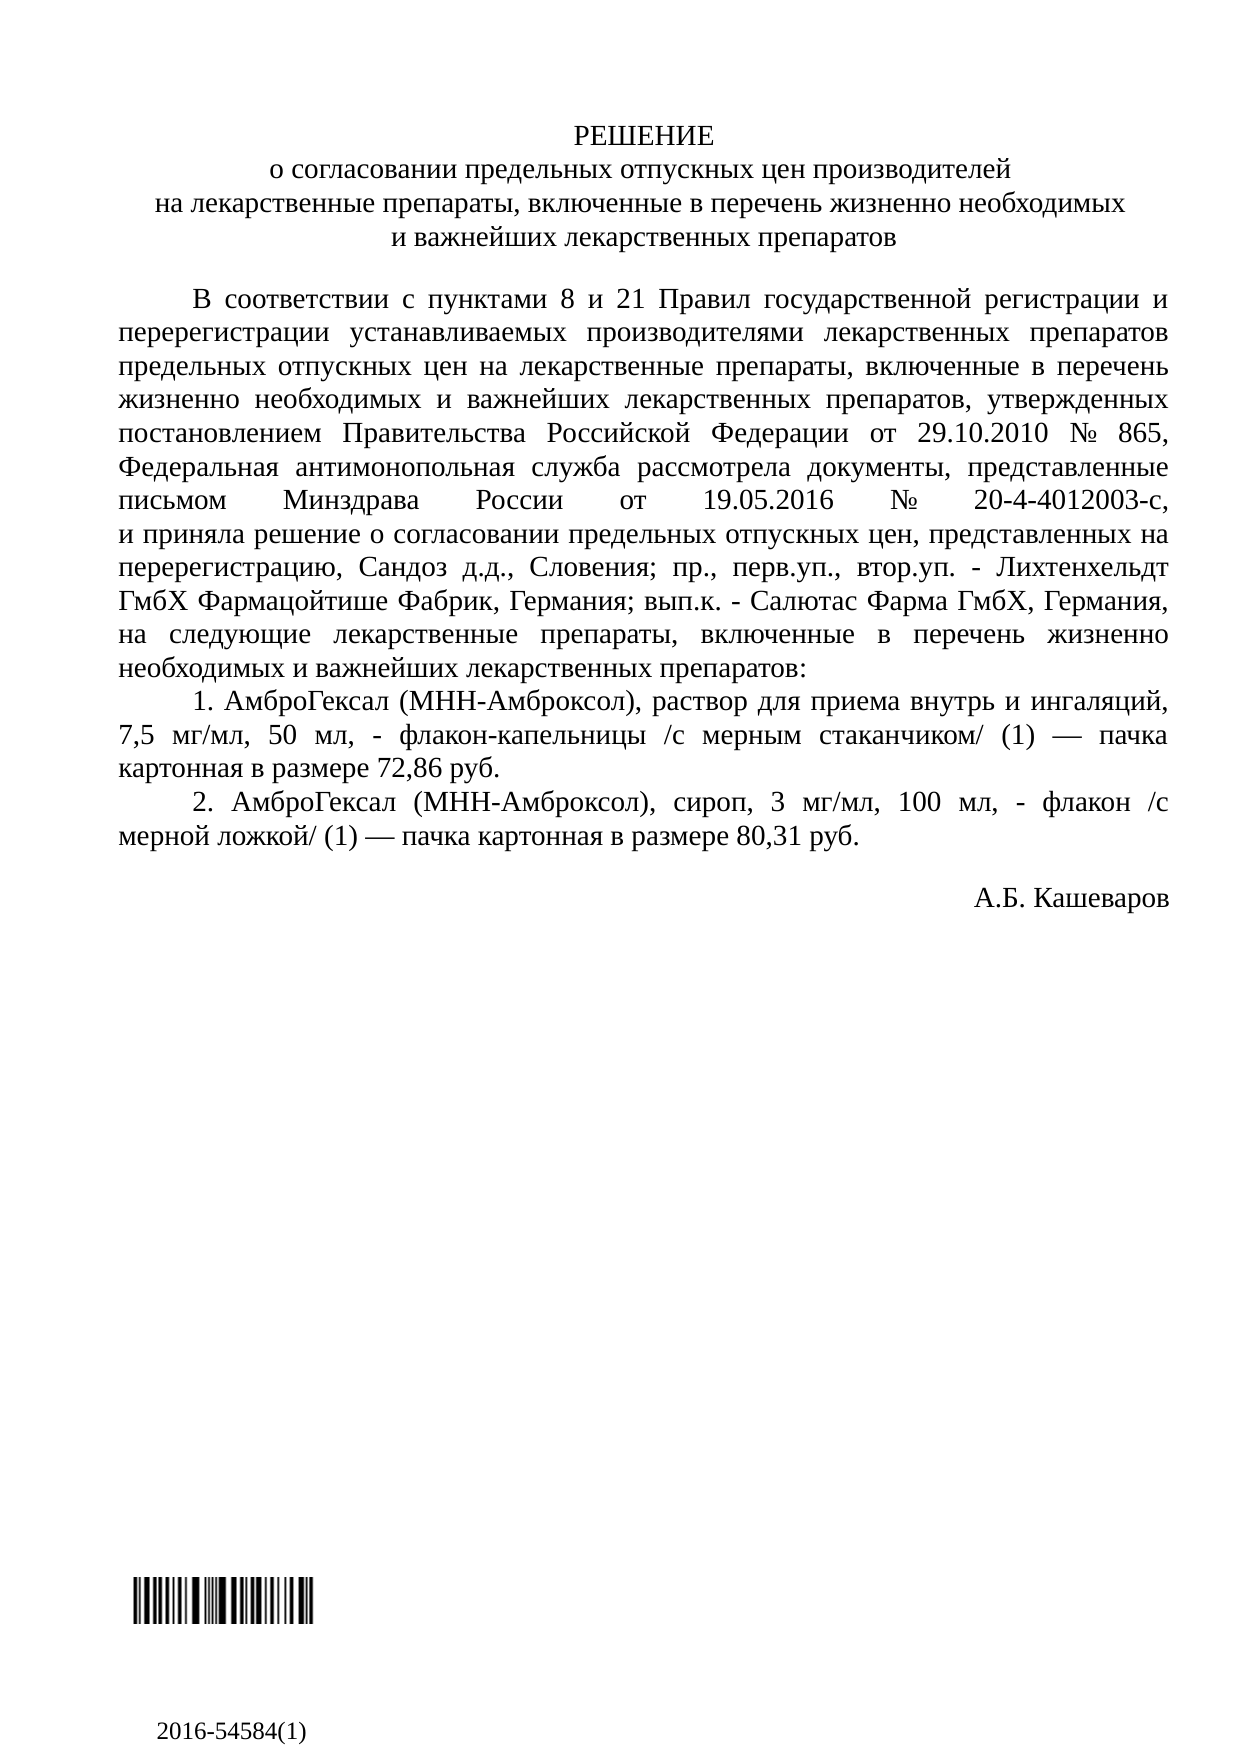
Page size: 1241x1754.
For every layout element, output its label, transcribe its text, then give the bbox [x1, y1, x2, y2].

text 2. АмброГексал (МНН-Амброксол), сироп, 3 мг/мл, 100 мл, - флакон /с мерной ложкой/ (1) — пачка картонная в размере 80,31 руб. [118, 784, 1170, 851]
text 1. АмброГексал (МНН-Амброксол), раствор для приема внутрь и ингаляций, 7,5 мг/мл, 50 мл, - флакон-капельницы /с мерным стаканчиком/ (1) — пачка картонная в размере 72,86 руб. [118, 683, 1170, 784]
text на лекарственные препараты, включенные в перечень жизненно необходимых [118, 185, 1170, 219]
text РЕШЕНИЕ [118, 118, 1170, 152]
text В соответствии с пунктами 8 и 21 Правил государственной регистрации и перерегистрации устанавливаемых производителями лекарственных препаратов предельных отпускных цен на лекарственные препараты, включенные в перечень жизненно необходимых и важнейших лекарственных препаратов, утвержденных постановлением Правительства Российской Федерации от 29.10.2010 № 865, Федеральная антимонопольная служба рассмотрела документы, представленные письмом Минздрава России от 19.05.2016 № 20-4-4012003-с, и приняла решение о согласовании предельных отпускных цен, представленных на перерегистрацию, Сандоз д.д., Словения; пр., перв.уп., втор.уп. - Лихтенхельдт ГмбХ Фармацойтише Фабрик, Германия; вып.к. - Салютас Фарма ГмбХ, Германия, на следующие лекарственные препараты, включенные в перечень жизненно необходимых и важнейших лекарственных препаратов: [118, 281, 1170, 683]
text А.Б. Кашеваров [927, 880, 1170, 913]
text и важнейших лекарственных препаратов [118, 219, 1170, 252]
text о согласовании предельных отпускных цен производителей [118, 152, 1170, 185]
picture [118, 1577, 331, 1624]
